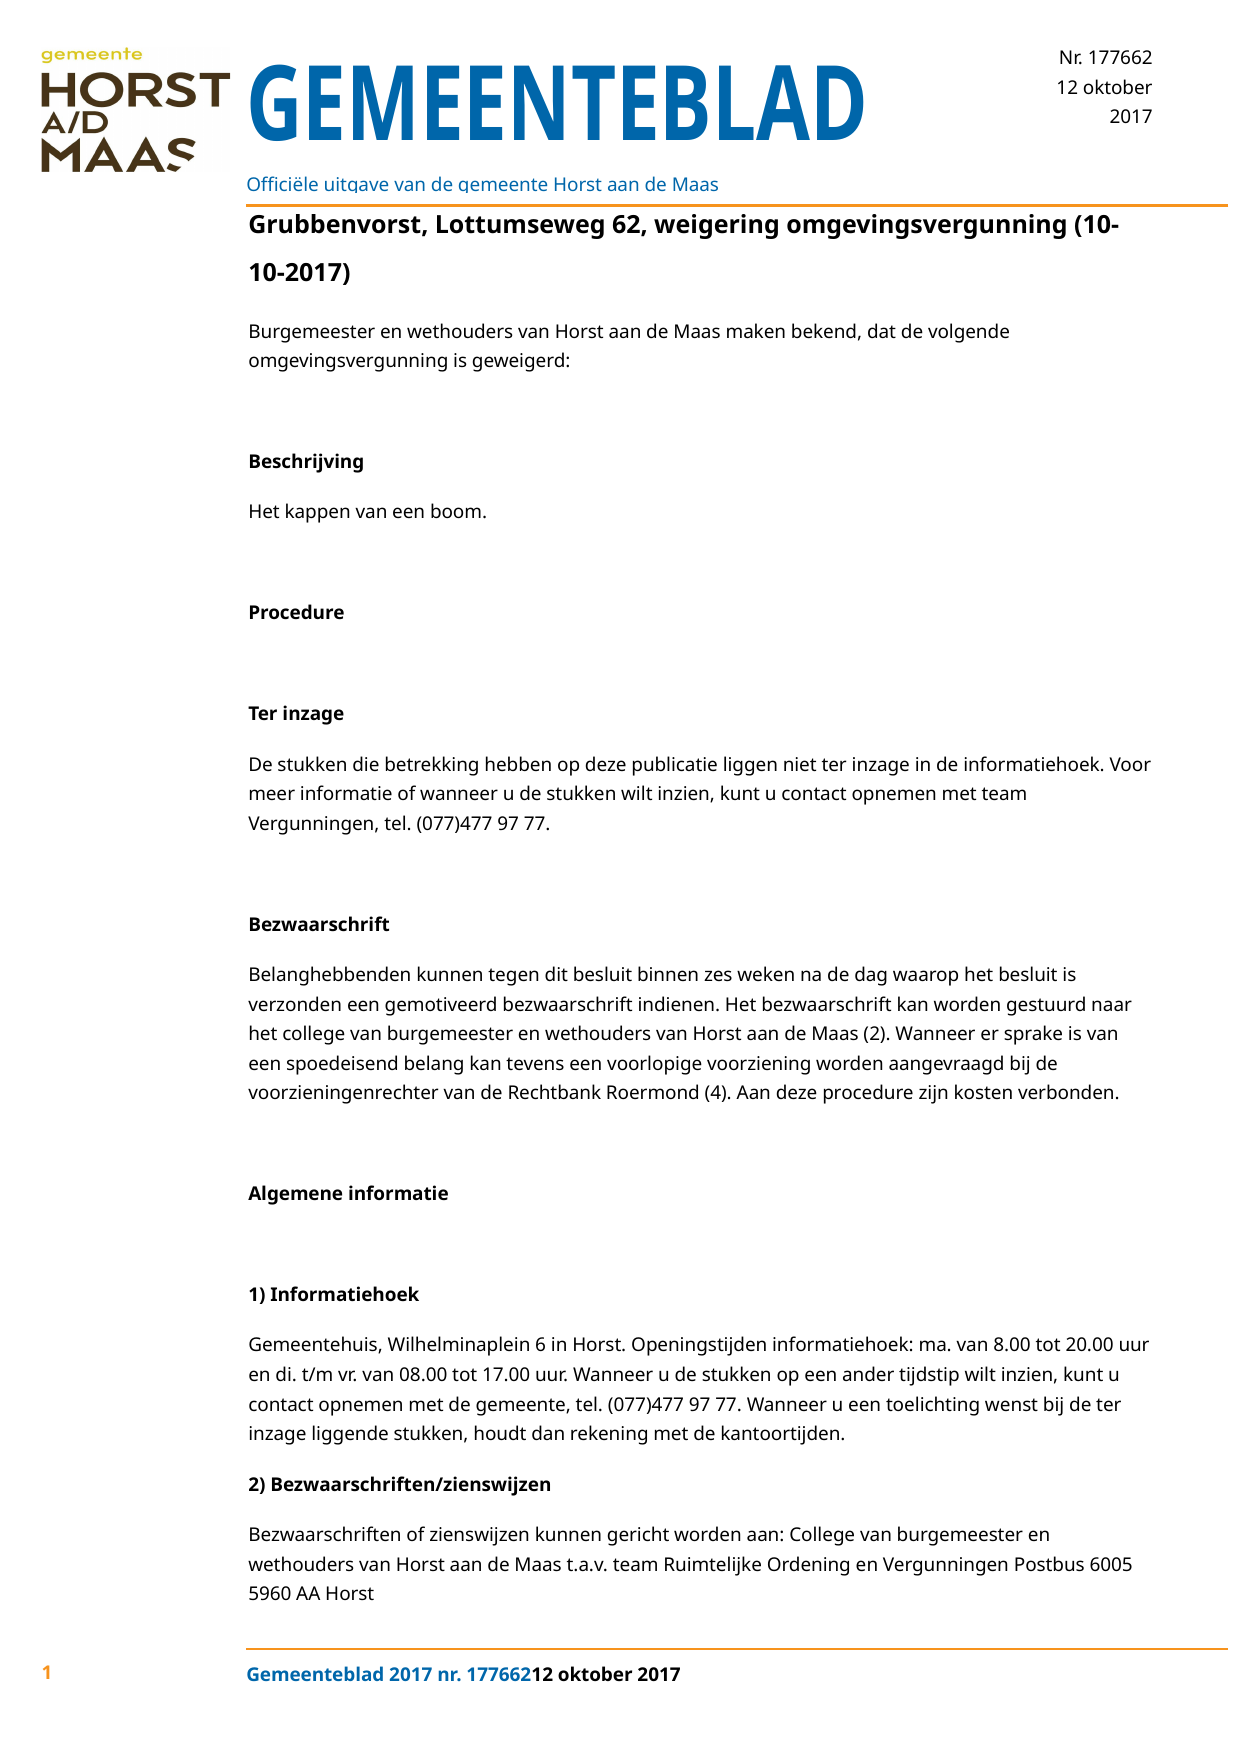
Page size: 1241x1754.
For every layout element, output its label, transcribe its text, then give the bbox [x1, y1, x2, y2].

text 1) Informatiehoek [248, 1281, 1152, 1307]
text Gemeentehuis, Wilhelminaplein 6 in Horst. Openingstijden informatiehoek: ma. van 8.00 tot 20.00 uur en di. t/m vr. van 08.00 tot 17.00 uur. Wanneer u de stukken op een ander tijdstip wilt inzien, kunt u contact opnemen met de gemeente, tel. (077)477 97 77. Wanneer u een toelichting wenst bij de ter inzage liggende stukken, houdt dan rekening met de kantoortijden. [248, 1332, 1152, 1446]
text Grubbenvorst, Lottumseweg 62, weigering omgevingsvergunning (10-10-2017) [248, 207, 1152, 288]
text Beschrijving [248, 448, 1152, 474]
text Bezwaarschriften of zienswijzen kunnen gericht worden aan: College van burgemeester en wethouders van Horst aan de Maas t.a.v. team Ruimtelijke Ordening en Vergunningen Postbus 6005 5960 AA Horst [248, 1521, 1152, 1606]
text Belanghebbenden kunnen tegen dit besluit binnen zes weken na de dag waarop het besluit is verzonden een gemotiveerd bezwaarschrift indienen. Het bezwaarschrift kan worden gestuurd naar het college van burgemeester en wethouders van Horst aan de Maas (2). Wanneer er sprake is van een spoedeisend belang kan tevens een voorlopige voorziening worden aangevraagd bij de voorzieningenrechter van de Rechtbank Roermond (4). Aan deze procedure zijn kosten verbonden. [248, 961, 1152, 1105]
picture [41, 47, 231, 172]
text Het kappen van een boom. [248, 499, 1152, 524]
text Ter inzage [248, 700, 1152, 726]
text Algemene informatie [248, 1180, 1152, 1206]
text 2) Bezwaarschriften/zienswijzen [248, 1471, 1152, 1497]
text Bezwaarschrift [248, 911, 1152, 937]
text Procedure [248, 599, 1152, 625]
text Burgemeester en wethouders van Horst aan de Maas maken bekend, dat de volgende omgevingsvergunning is geweigerd: [248, 318, 1152, 373]
text De stukken die betrekking hebben op deze publicatie liggen niet ter inzage in de informatiehoek. Voor meer informatie of wanneer u de stukken wilt inzien, kunt u contact opnemen met team Vergunningen, tel. (077)477 97 77. [248, 751, 1152, 836]
